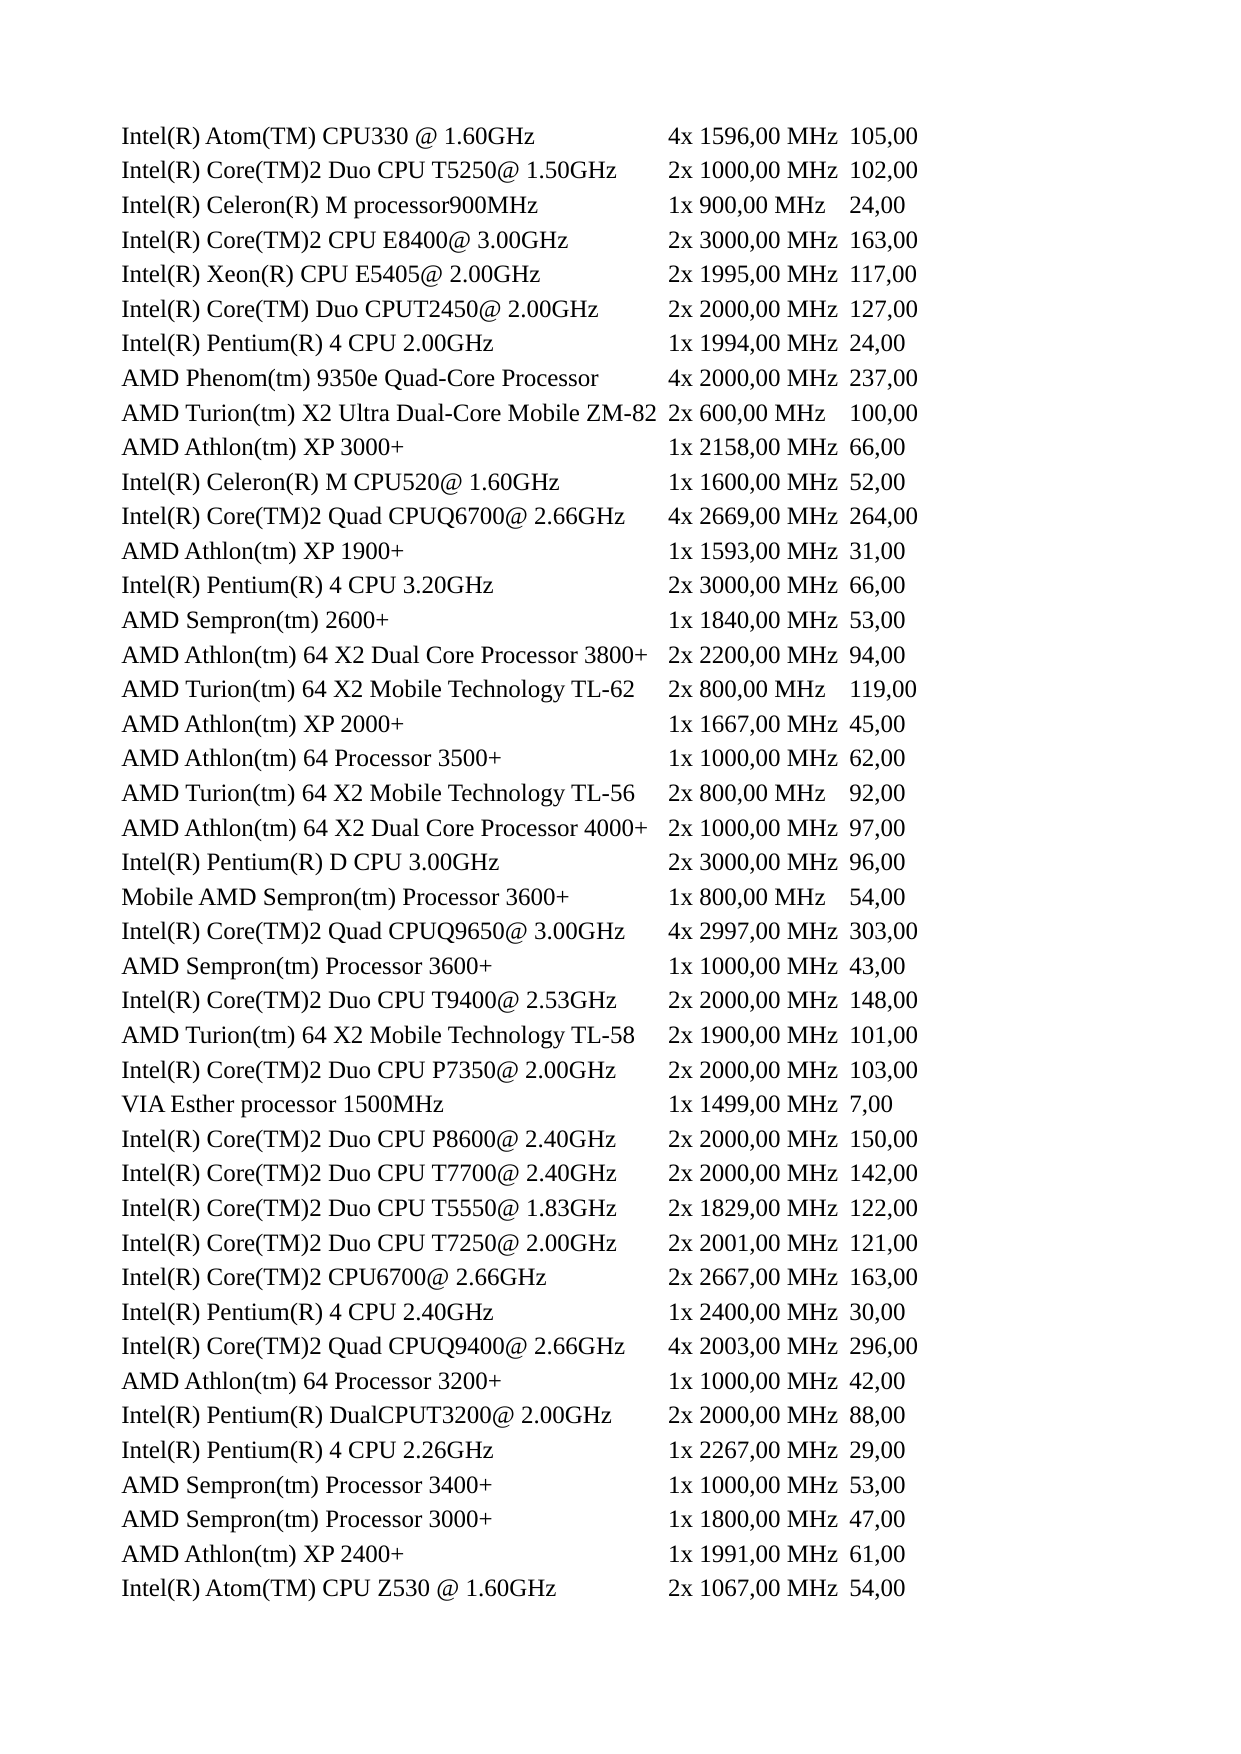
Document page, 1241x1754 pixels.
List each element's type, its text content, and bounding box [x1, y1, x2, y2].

table_cell 296,00 [846, 1329, 931, 1363]
table_cell 4x 1596,00 MHz [665, 118, 846, 153]
table_cell Intel(R) Xeon(R) CPU E5405@ 2.00GHz [118, 256, 665, 291]
table_cell 2x 2000,00 MHz [665, 1398, 846, 1432]
table_cell 62,00 [846, 741, 931, 775]
table_cell 52,00 [846, 464, 931, 498]
table_cell Intel(R) Core(TM)2 Duo CPU T5550@ 1.83GHz [118, 1190, 665, 1225]
table_cell Mobile AMD Sempron(tm) Processor 3600+ [118, 879, 665, 913]
table_cell Intel(R) Core(TM)2 Duo CPU T7700@ 2.40GHz [118, 1156, 665, 1190]
table_cell 1x 1000,00 MHz [665, 948, 846, 983]
table_cell 1x 2400,00 MHz [665, 1294, 846, 1328]
table_cell AMD Phenom(tm) 9350e Quad-Core Processor [118, 360, 665, 395]
table_cell Intel(R) Core(TM) Duo CPUT2450@ 2.00GHz [118, 291, 665, 326]
table_cell 2x 1995,00 MHz [665, 256, 846, 291]
table_cell Intel(R) Core(TM)2 Quad CPUQ9650@ 3.00GHz [118, 914, 665, 948]
table_cell 2x 2000,00 MHz [665, 291, 846, 326]
table_cell 163,00 [846, 222, 931, 256]
table_cell 102,00 [846, 153, 931, 187]
table_cell 1x 900,00 MHz [665, 187, 846, 222]
table_cell 94,00 [846, 637, 931, 671]
table_cell 2x 800,00 MHz [665, 671, 846, 706]
table_cell 92,00 [846, 775, 931, 810]
table_cell Intel(R) Celeron(R) M processor900MHz [118, 187, 665, 222]
table_cell 24,00 [846, 326, 931, 360]
table_cell 148,00 [846, 983, 931, 1017]
table_cell AMD Athlon(tm) 64 X2 Dual Core Processor 3800+ [118, 637, 665, 671]
table_cell 2x 1829,00 MHz [665, 1190, 846, 1225]
table_cell 1x 1994,00 MHz [665, 326, 846, 360]
table_cell Intel(R) Pentium(R) 4 CPU 2.26GHz [118, 1432, 665, 1467]
table_cell Intel(R) Pentium(R) DualCPUT3200@ 2.00GHz [118, 1398, 665, 1432]
table_cell AMD Turion(tm) X2 Ultra Dual-Core Mobile ZM-82 [118, 395, 665, 429]
table_cell 2x 1000,00 MHz [665, 153, 846, 187]
table_cell 2x 1000,00 MHz [665, 810, 846, 844]
table_cell 4x 2003,00 MHz [665, 1329, 846, 1363]
table_cell 54,00 [846, 1571, 931, 1605]
table_cell AMD Athlon(tm) XP 3000+ [118, 429, 665, 464]
table_cell 100,00 [846, 395, 931, 429]
table_cell AMD Turion(tm) 64 X2 Mobile Technology TL-56 [118, 775, 665, 810]
table_cell 66,00 [846, 568, 931, 602]
table_cell 142,00 [846, 1156, 931, 1190]
table_cell 1x 1800,00 MHz [665, 1501, 846, 1536]
table_cell 2x 1900,00 MHz [665, 1017, 846, 1052]
table_cell Intel(R) Core(TM)2 CPU E8400@ 3.00GHz [118, 222, 665, 256]
table_cell 1x 2267,00 MHz [665, 1432, 846, 1467]
table_cell 1x 1000,00 MHz [665, 741, 846, 775]
table_cell 24,00 [846, 187, 931, 222]
table_cell 122,00 [846, 1190, 931, 1225]
table_cell 45,00 [846, 706, 931, 741]
table_cell 117,00 [846, 256, 931, 291]
table_cell AMD Athlon(tm) XP 2400+ [118, 1536, 665, 1571]
table_cell 4x 2669,00 MHz [665, 499, 846, 533]
table_cell AMD Athlon(tm) 64 X2 Dual Core Processor 4000+ [118, 810, 665, 844]
table_cell Intel(R) Core(TM)2 Duo CPU P8600@ 2.40GHz [118, 1121, 665, 1156]
table_cell 1x 2158,00 MHz [665, 429, 846, 464]
table_cell 264,00 [846, 499, 931, 533]
table_cell Intel(R) Core(TM)2 Quad CPUQ6700@ 2.66GHz [118, 499, 665, 533]
table_cell AMD Sempron(tm) 2600+ [118, 602, 665, 637]
table_cell 29,00 [846, 1432, 931, 1467]
table_cell Intel(R) Pentium(R) 4 CPU 2.40GHz [118, 1294, 665, 1328]
table_cell 2x 2000,00 MHz [665, 1052, 846, 1086]
table_cell 2x 3000,00 MHz [665, 568, 846, 602]
table_cell 61,00 [846, 1536, 931, 1571]
table_cell 53,00 [846, 1467, 931, 1501]
table_cell 2x 2667,00 MHz [665, 1259, 846, 1294]
table_cell 1x 1593,00 MHz [665, 533, 846, 568]
table_cell 2x 800,00 MHz [665, 775, 846, 810]
table_cell 2x 1067,00 MHz [665, 1571, 846, 1605]
table_cell AMD Sempron(tm) Processor 3600+ [118, 948, 665, 983]
table_cell 1x 800,00 MHz [665, 879, 846, 913]
table_cell Intel(R) Pentium(R) D CPU 3.00GHz [118, 844, 665, 879]
table_cell 97,00 [846, 810, 931, 844]
table_cell Intel(R) Core(TM)2 Duo CPU T7250@ 2.00GHz [118, 1225, 665, 1259]
table_cell Intel(R) Pentium(R) 4 CPU 2.00GHz [118, 326, 665, 360]
table_cell 1x 1991,00 MHz [665, 1536, 846, 1571]
table_cell 2x 2000,00 MHz [665, 983, 846, 1017]
table_cell 2x 600,00 MHz [665, 395, 846, 429]
table_cell 66,00 [846, 429, 931, 464]
table_cell Intel(R) Core(TM)2 Quad CPUQ9400@ 2.66GHz [118, 1329, 665, 1363]
table_cell 88,00 [846, 1398, 931, 1432]
table_cell 2x 2200,00 MHz [665, 637, 846, 671]
table_cell 150,00 [846, 1121, 931, 1156]
table_cell 2x 2000,00 MHz [665, 1156, 846, 1190]
table_cell 237,00 [846, 360, 931, 395]
table_cell AMD Athlon(tm) 64 Processor 3500+ [118, 741, 665, 775]
table_cell 53,00 [846, 602, 931, 637]
table_cell 119,00 [846, 671, 931, 706]
table_cell 2x 3000,00 MHz [665, 222, 846, 256]
table_cell Intel(R) Core(TM)2 Duo CPU T5250@ 1.50GHz [118, 153, 665, 187]
table_cell Intel(R) Celeron(R) M CPU520@ 1.60GHz [118, 464, 665, 498]
table_cell 42,00 [846, 1363, 931, 1398]
table_cell 7,00 [846, 1086, 931, 1121]
table_cell Intel(R) Atom(TM) CPU330 @ 1.60GHz [118, 118, 665, 153]
table_cell 31,00 [846, 533, 931, 568]
table_cell 1x 1499,00 MHz [665, 1086, 846, 1121]
table_cell 303,00 [846, 914, 931, 948]
table_cell 43,00 [846, 948, 931, 983]
table_cell 127,00 [846, 291, 931, 326]
table_cell 2x 2000,00 MHz [665, 1121, 846, 1156]
table_cell 4x 2997,00 MHz [665, 914, 846, 948]
table_cell AMD Athlon(tm) XP 1900+ [118, 533, 665, 568]
table_cell 1x 1000,00 MHz [665, 1363, 846, 1398]
table_cell AMD Turion(tm) 64 X2 Mobile Technology TL-62 [118, 671, 665, 706]
table_cell 2x 2001,00 MHz [665, 1225, 846, 1259]
table_cell Intel(R) Pentium(R) 4 CPU 3.20GHz [118, 568, 665, 602]
table_cell AMD Sempron(tm) Processor 3400+ [118, 1467, 665, 1501]
table_cell 1x 1000,00 MHz [665, 1467, 846, 1501]
table_cell AMD Athlon(tm) 64 Processor 3200+ [118, 1363, 665, 1398]
table_cell 105,00 [846, 118, 931, 153]
table_cell 101,00 [846, 1017, 931, 1052]
table_cell Intel(R) Core(TM)2 Duo CPU T9400@ 2.53GHz [118, 983, 665, 1017]
table_cell 30,00 [846, 1294, 931, 1328]
table_cell 2x 3000,00 MHz [665, 844, 846, 879]
table_cell 96,00 [846, 844, 931, 879]
table_cell 163,00 [846, 1259, 931, 1294]
table_cell Intel(R) Core(TM)2 Duo CPU P7350@ 2.00GHz [118, 1052, 665, 1086]
table_cell 54,00 [846, 879, 931, 913]
table_cell VIA Esther processor 1500MHz [118, 1086, 665, 1121]
table_cell 103,00 [846, 1052, 931, 1086]
table_cell AMD Turion(tm) 64 X2 Mobile Technology TL-58 [118, 1017, 665, 1052]
table_cell Intel(R) Atom(TM) CPU Z530 @ 1.60GHz [118, 1571, 665, 1605]
table_cell AMD Athlon(tm) XP 2000+ [118, 706, 665, 741]
table_cell 4x 2000,00 MHz [665, 360, 846, 395]
table_cell 1x 1600,00 MHz [665, 464, 846, 498]
table_cell AMD Sempron(tm) Processor 3000+ [118, 1501, 665, 1536]
table_cell 1x 1840,00 MHz [665, 602, 846, 637]
table_cell 47,00 [846, 1501, 931, 1536]
table_cell 1x 1667,00 MHz [665, 706, 846, 741]
table_cell 121,00 [846, 1225, 931, 1259]
table_cell Intel(R) Core(TM)2 CPU6700@ 2.66GHz [118, 1259, 665, 1294]
